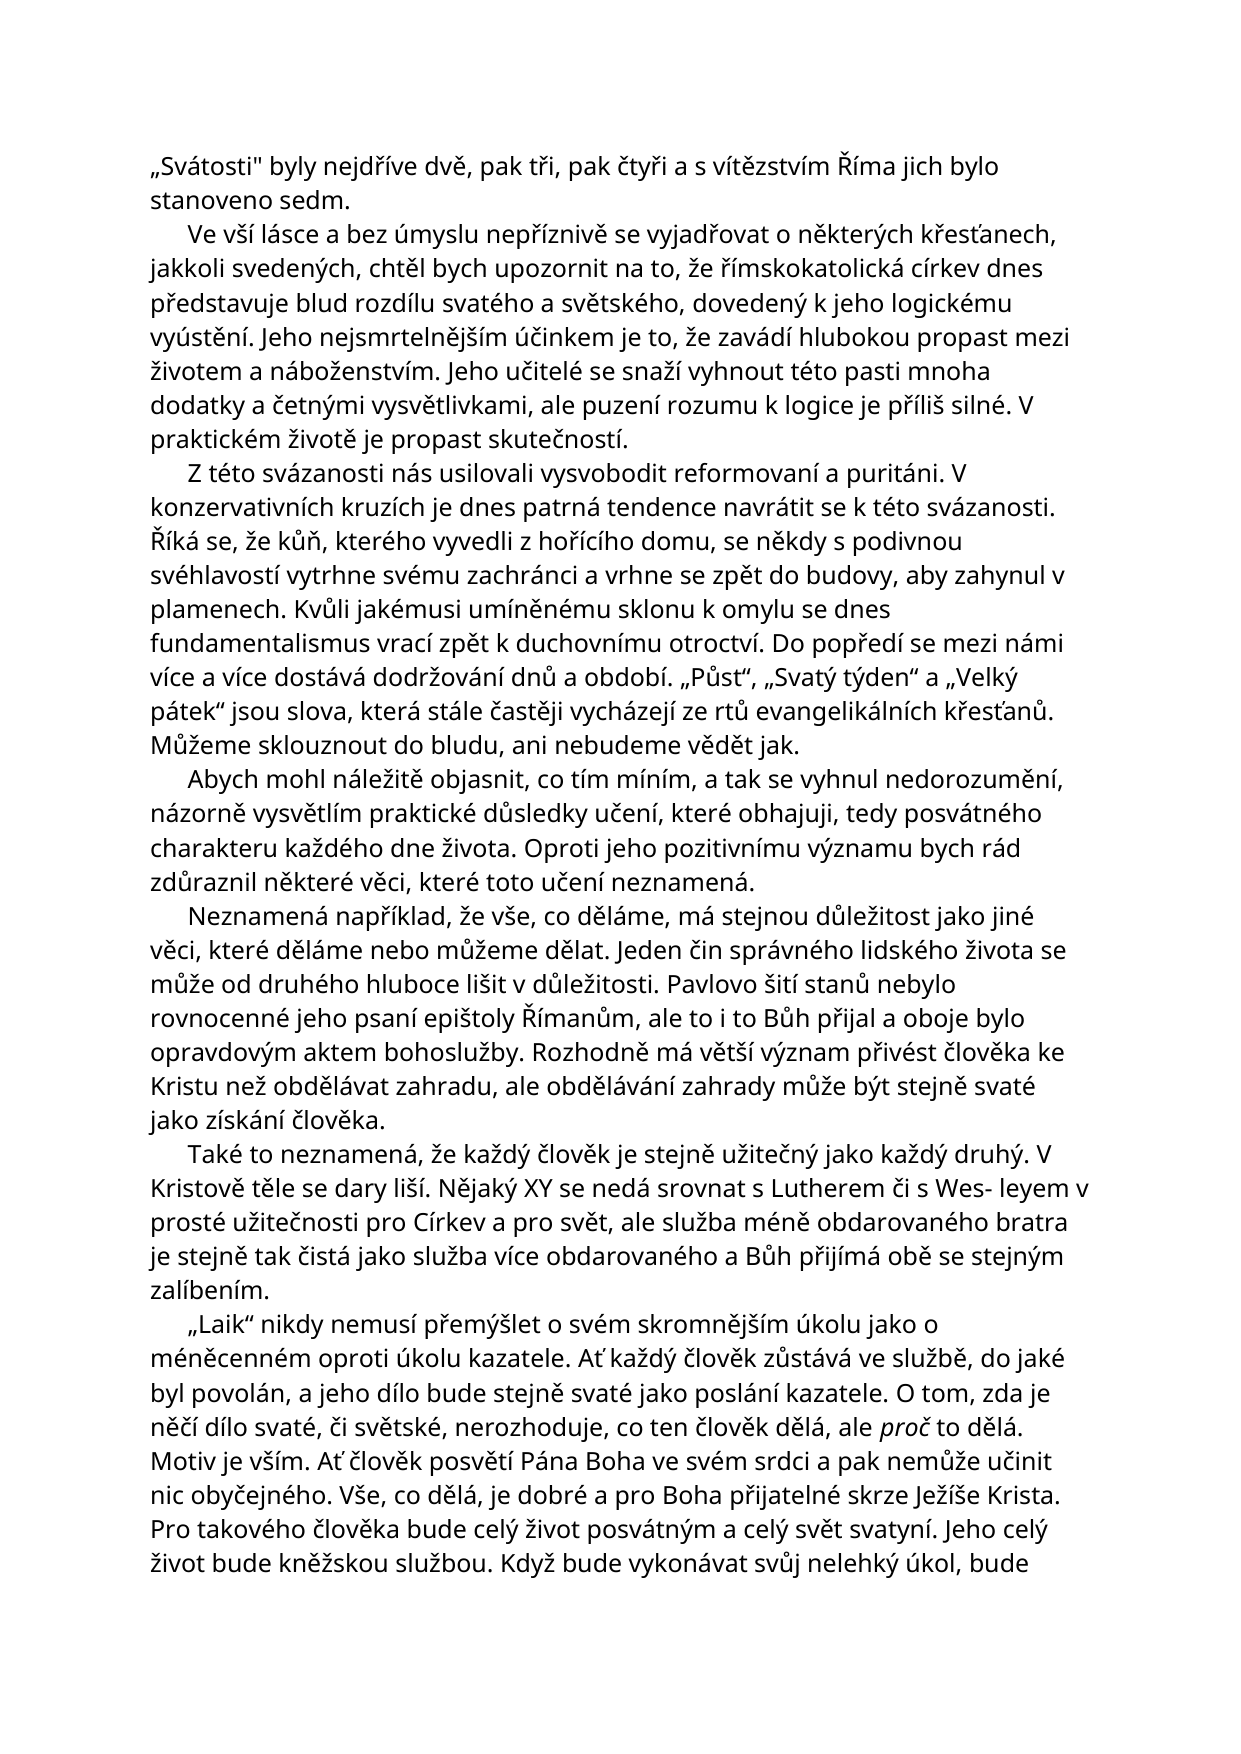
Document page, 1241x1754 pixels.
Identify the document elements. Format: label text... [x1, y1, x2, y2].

text Ve vší lásce a bez úmyslu nepříznivě se vyjadřovat o některých křesťanech, jakkoli svedených, chtěl bych upozornit na to, že římskokatolická církev dnes představuje blud rozdílu svatého a světského, dovedený k jeho logickému vyústění. Jeho nejsmrtelnějším účinkem je to, že zavádí hlubokou propast mezi životem a náboženstvím. Jeho učitelé se snaží vyhnout této pasti mnoha dodatky a četnými vysvětlivkami, ale puzení rozumu k logice je příliš silné. V praktickém životě je propast skutečností. [150, 217, 1090, 456]
text „Svátosti" byly nejdříve dvě, pak tři, pak čtyři a s vítězstvím Říma jich bylo stanoveno sedm. [150, 149, 1090, 217]
text Abych mohl náležitě objasnit, co tím míním, a tak se vyhnul nedorozumění, názorně vysvětlím praktické důsledky učení, které obhajuji, tedy posvátného charakteru každého dne života. Oproti jeho pozitivnímu významu bych rád zdůraznil některé věci, které toto učení neznamená. [150, 762, 1090, 898]
text Z této svázanosti nás usilovali vysvobodit reformovaní a puritáni. V konzervativních kruzích je dnes patrná tendence navrátit se k této svázanosti. Říká se, že kůň, kterého vyvedli z hořícího domu, se někdy s podivnou svéhlavostí vytrhne svému zachránci a vrhne se zpět do budovy, aby zahynul v plamenech. Kvůli jakémusi umíněnému sklonu k omylu se dnes fundamentalismus vrací zpět k duchovnímu otroctví. Do popředí se mezi námi více a více dostává dodržování dnů a období. „Půst“, „Svatý týden“ a „Velký pátek“ jsou slova, která stále častěji vycházejí ze rtů evangelikálních křesťanů. Můžeme sklouznout do bludu, ani nebudeme vědět jak. [150, 456, 1090, 762]
text Neznamená například, že vše, co děláme, má stejnou důležitost jako jiné věci, které děláme nebo můžeme dělat. Jeden čin správného lidského života se může od druhého hluboce lišit v důležitosti. Pavlovo šití stanů nebylo rovnocenné jeho psaní epištoly Římanům, ale to i to Bůh přijal a oboje bylo opravdovým aktem bohoslužby. Rozhodně má větší význam přivést člověka ke Kristu než obdělávat zahradu, ale obdělávání zahrady může být stejně svaté jako získání člověka. [150, 898, 1090, 1137]
text „Laik“ nikdy nemusí přemýšlet o svém skromnějším úkolu jako o méněcenném oproti úkolu kazatele. Ať každý člověk zůstává ve službě, do jaké byl povolán, a jeho dílo bude stejně svaté jako poslání kazatele. O tom, zda je něčí dílo svaté, či světské, nerozhoduje, co ten člověk dělá, ale proč to dělá. Motiv je vším. Ať člověk posvětí Pána Boha ve svém srdci a pak nemůže učinit nic obyčejného. Vše, co dělá, je dobré a pro Boha přijatelné skrze Ježíše Krista. Pro takového člověka bude celý život posvátným a celý svět svatyní. Jeho celý život bude kněžskou službou. Když bude vykonávat svůj nelehký úkol, bude [150, 1307, 1090, 1579]
text Také to neznamená, že každý člověk je stejně užitečný jako každý druhý. V Kristově těle se dary liší. Nějaký XY se nedá srovnat s Lutherem či s Wes- leyem v prosté užitečnosti pro Církev a pro svět, ale služba méně obdarovaného bratra je stejně tak čistá jako služba více obdarovaného a Bůh přijímá obě se stejným zalíbením. [150, 1137, 1090, 1307]
